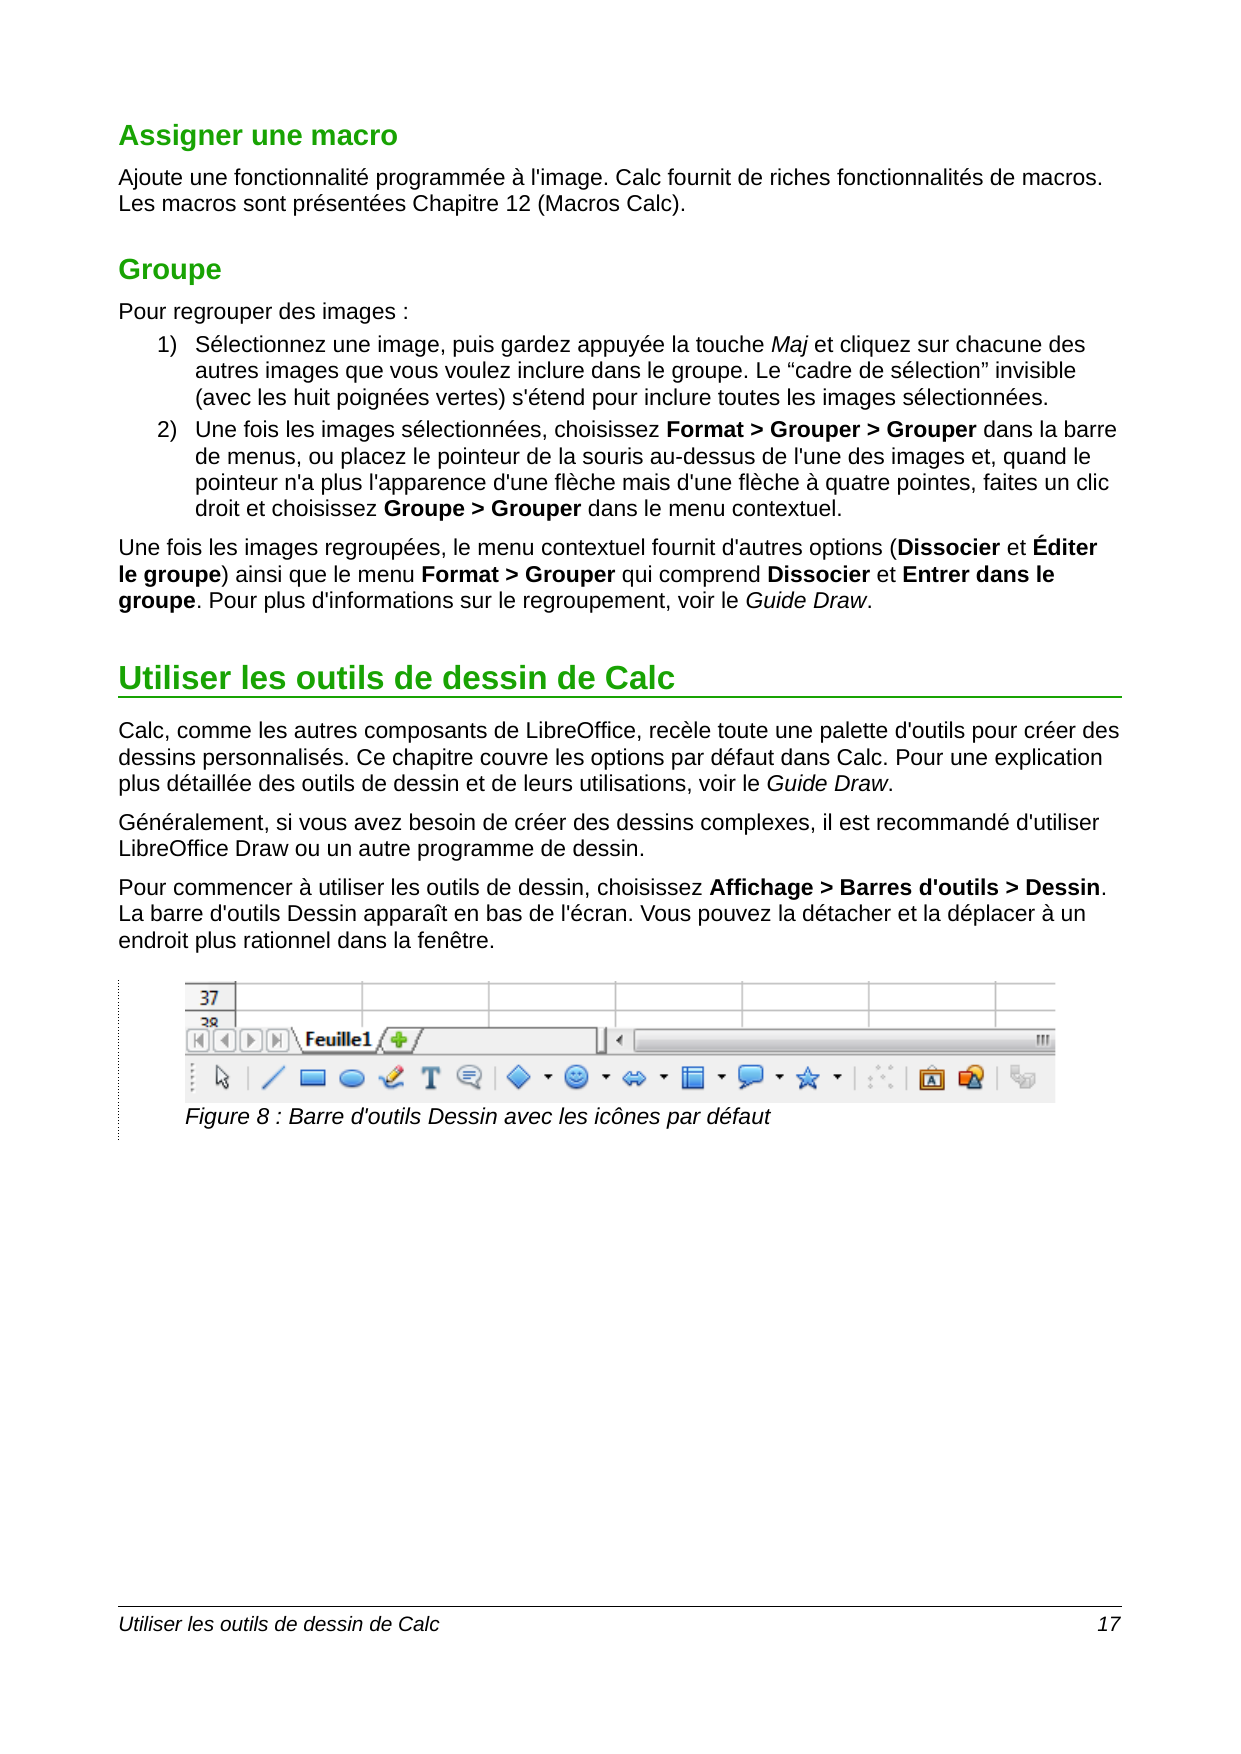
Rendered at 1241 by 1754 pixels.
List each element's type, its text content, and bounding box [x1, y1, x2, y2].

text Pour commencer à utiliser les outils de dessin, choisissez Affichage > Barres d'outils > Dessin. La barre d'outils Dessin apparaît en bas de l'écran. Vous pouvez la détacher et la déplacer à un endroit plus rationnel dans la fenêtre. [118, 874, 1122, 953]
list Pour regrouper des images : [118, 298, 1122, 324]
text Calc, comme les autres composants de LibreOffice, recèle toute une palette d'outils pour créer des dessins personnalisés. Ce chapitre couvre les options par défaut dans Calc. Pour une explication plus détaillée des outils de dessin et de leurs utilisations, voir le Guide Draw. [118, 717, 1122, 796]
list Sélectionnez une image, puis gardez appuyée la touche Maj et cliquez sur chacune des autres images que vous voulez inclure dans le groupe. Le “cadre de sélection” invisible (avec les huit poignées vertes) s'étend pour inclure toutes les images sélectionnées. [177, 331, 1122, 410]
text Une fois les images regroupées, le menu contextuel fournit d'autres options (Dissocier et Éditer le groupe) ainsi que le menu Format > Grouper qui comprend Dissocier et Entrer dans le groupe. Pour plus d'informations sur le regroupement, voir le Guide Draw. [118, 534, 1122, 613]
text Généralement, si vous avez besoin de créer des dessins complexes, il est recommandé d'utiliser LibreOffice Draw ou un autre programme de dessin. [118, 809, 1122, 861]
text Ajoute une fonctionnalité programmée à l'image. Calc fournit de riches fonctionnalités de macros. Les macros sont présentées Chapitre 12 (Macros Calc). [118, 164, 1122, 217]
subtitle Assigner une macro [118, 118, 1122, 152]
picture [185, 981, 1056, 1103]
text Figure 8 : Barre d'outils Dessin avec les icônes par défaut [185, 1103, 1055, 1129]
subtitle Utiliser les outils de dessin de Calc [118, 658, 1122, 696]
list Une fois les images sélectionnées, choisissez Format > Grouper > Grouper dans la barre de menus, ou placez le pointeur de la souris au-dessus de l'une des images et, quand le pointeur n'a plus l'apparence d'une flèche mais d'une flèche à quatre pointes, faites un clic droit et choisissez Groupe > Grouper dans le menu contextuel. [177, 416, 1122, 522]
subtitle Groupe [118, 252, 1122, 286]
